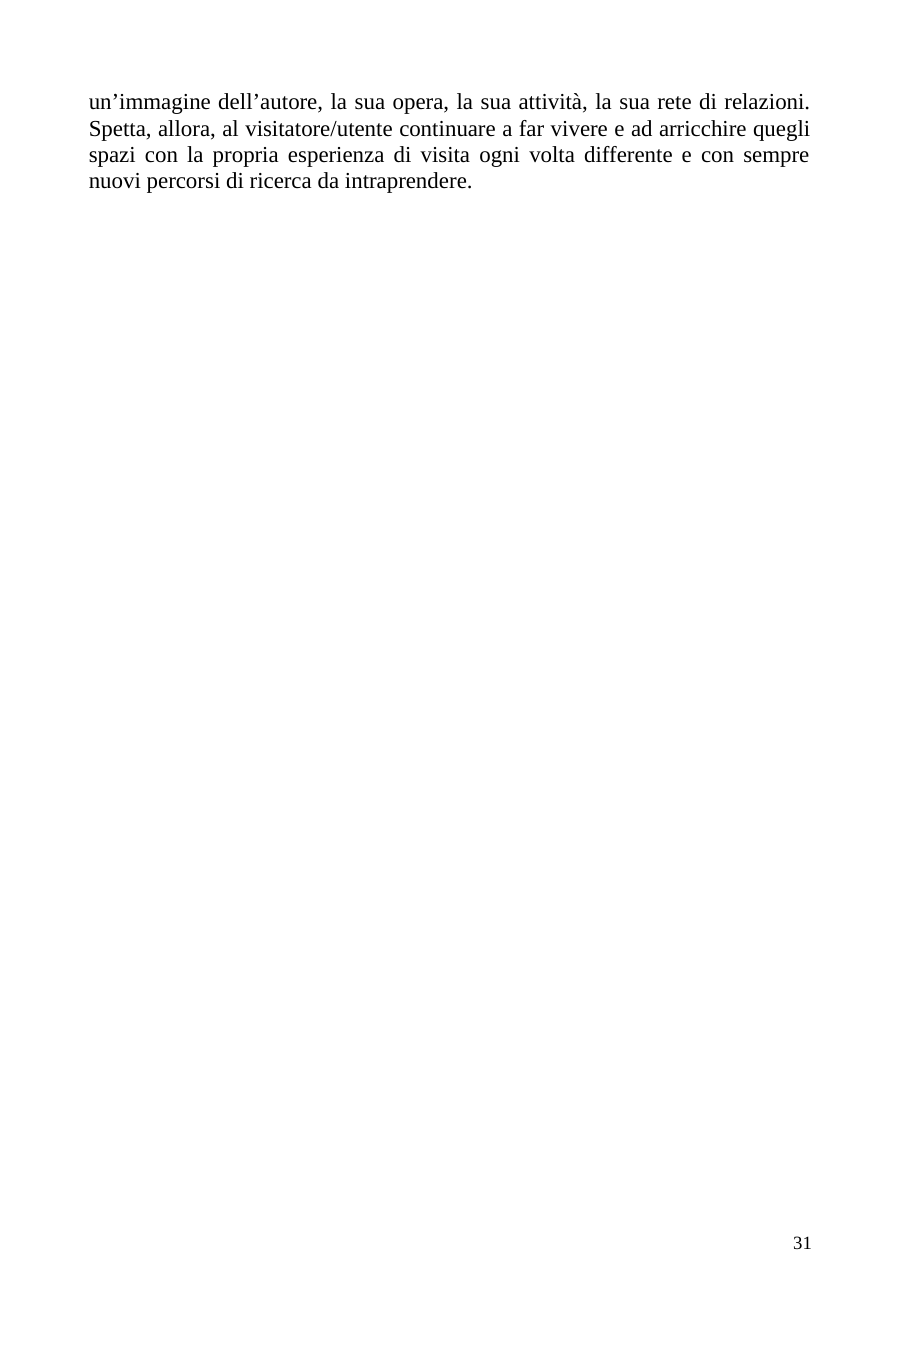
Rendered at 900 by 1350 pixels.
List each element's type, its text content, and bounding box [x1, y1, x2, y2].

text un’immagine dell’autore, la sua opera, la sua attività, la sua rete di relazioni. Spetta, allora, al visitatore/utente continuare a far vivere e ad arricchire quegli spazi con la propria esperienza di visita ogni volta differente e con sempre nuovi percorsi di ricerca da intraprendere. [88, 88, 811, 194]
